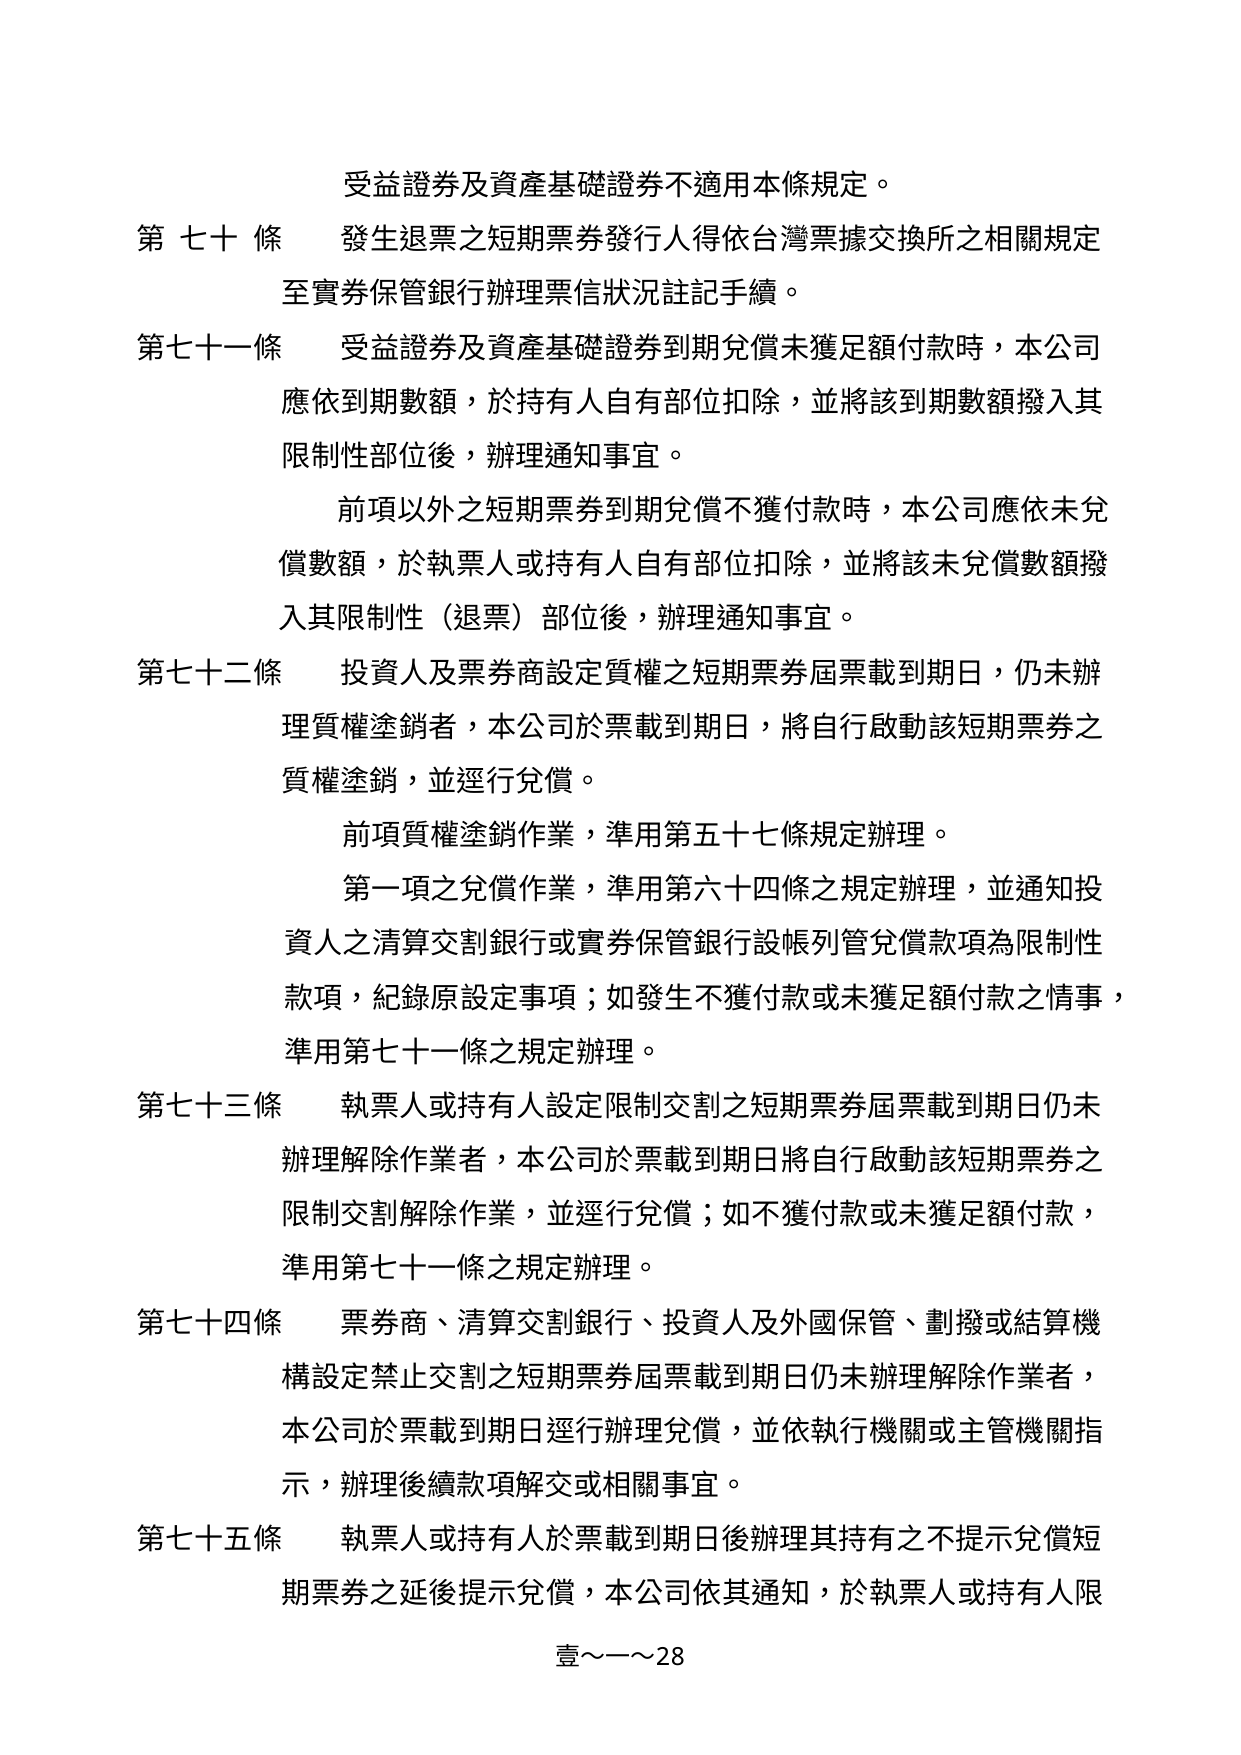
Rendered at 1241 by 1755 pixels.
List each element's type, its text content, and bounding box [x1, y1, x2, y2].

text 第 七十 條 發生退票之短期票券發行人得依台灣票據交換所之相關規定至實券保管銀行辦理票信狀況註記手續。 [136, 206, 1104, 315]
text 受益證券及資產基礎證券不適用本條規定。 [282, 152, 1104, 206]
text 前項質權塗銷作業，準用第五十七條規定辦理。 [284, 802, 1104, 856]
text 前項以外之短期票券到期兌償不獲付款時，本公司應依未兌償數額，於執票人或持有人自有部位扣除，並將該未兌償數額撥入其限制性（退票）部位後，辦理通知事宜。 [278, 477, 1111, 640]
text 第七十一條 受益證券及資產基礎證券到期兌償未獲足額付款時，本公司應依到期數額，於持有人自有部位扣除，並將該到期數額撥入其限制性部位後，辦理通知事宜。 [136, 315, 1104, 477]
text 第七十二條 投資人及票券商設定質權之短期票券屆票載到期日，仍未辦理質權塗銷者，本公司於票載到期日，將自行啟動該短期票券之質權塗銷，並逕行兌償。 [136, 640, 1104, 802]
text 第七十五條 執票人或持有人於票載到期日後辦理其持有之不提示兌償短期票券之延後提示兌償，本公司依其通知，於執票人或持有人限 [136, 1506, 1104, 1615]
text 第一項之兌償作業，準用第六十四條之規定辦理，並通知投資人之清算交割銀行或實券保管銀行設帳列管兌償款項為限制性款項，紀錄原設定事項；如發生不獲付款或未獲足額付款之情事，準用第七十一條之規定辦理。 [284, 856, 1104, 1073]
text 第七十三條 執票人或持有人設定限制交割之短期票券屆票載到期日仍未辦理解除作業者，本公司於票載到期日將自行啟動該短期票券之限制交割解除作業，並逕行兌償；如不獲付款或未獲足額付款，準用第七十一條之規定辦理。 [136, 1073, 1104, 1290]
text 第七十四條 票券商、清算交割銀行、投資人及外國保管、劃撥或結算機構設定禁止交割之短期票券屆票載到期日仍未辦理解除作業者，本公司於票載到期日逕行辦理兌償，並依執行機關或主管機關指示，辦理後續款項解交或相關事宜。 [136, 1290, 1104, 1506]
